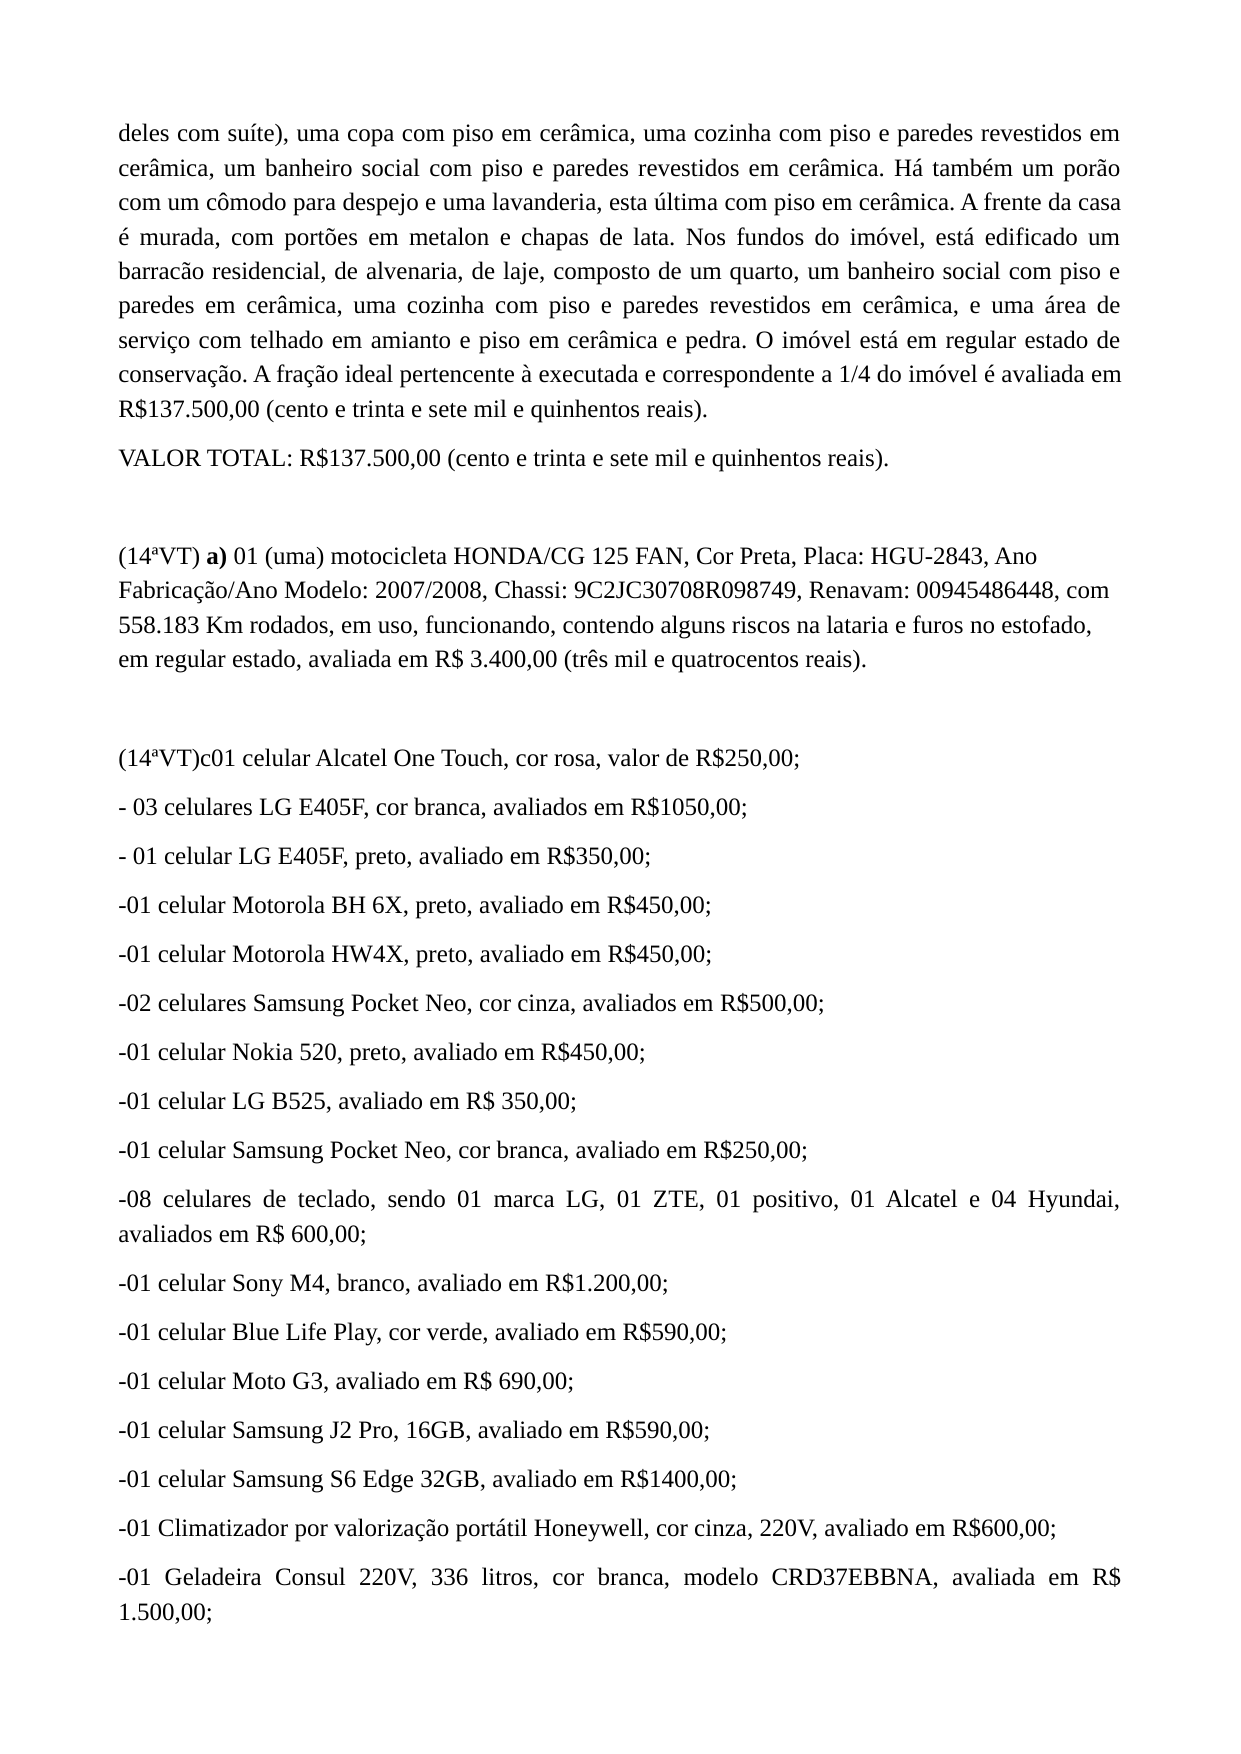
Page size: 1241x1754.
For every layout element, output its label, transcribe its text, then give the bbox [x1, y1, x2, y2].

text (14ªVT)c01 celular Alcatel One Touch, cor rosa, valor de R$250,00; [118, 743, 1122, 771]
text (14ªVT) a) 01 (uma) motocicleta HONDA/CG 125 FAN, Cor Preta, Placa: HGU-2843, Ano Fabricação/Ano Modelo: 2007/2008, Chassi: 9C2JC30708R098749, Renavam: 00945486448, com 558.183 Km rodados, em uso, funcionando, contendo alguns riscos na lataria e furos no estofado, em regular estado, avaliada em R$ 3.400,00 (três mil e quatrocentos reais). [118, 541, 1122, 673]
text -01 celular Blue Life Play, cor verde, avaliado em R$590,00; [118, 1317, 1122, 1346]
text -01 celular Moto G3, avaliado em R$ 690,00; [118, 1366, 1122, 1395]
text -01 celular LG B525, avaliado em R$ 350,00; [118, 1086, 1122, 1115]
text -01 Geladeira Consul 220V, 336 litros, cor branca, modelo CRD37EBBNA, avaliada em R$ 1.500,00; [118, 1562, 1122, 1625]
text -01 Climatizador por valorização portátil Honeywell, cor cinza, 220V, avaliado em R$600,00; [118, 1513, 1122, 1542]
text -01 celular Samsung S6 Edge 32GB, avaliado em R$1400,00; [118, 1464, 1122, 1493]
text VALOR TOTAL: R$137.500,00 (cento e trinta e sete mil e quinhentos reais). [118, 443, 1122, 472]
text -01 celular Samsung J2 Pro, 16GB, avaliado em R$590,00; [118, 1415, 1122, 1444]
text -01 celular Sony M4, branco, avaliado em R$1.200,00; [118, 1268, 1122, 1297]
text -08 celulares de teclado, sendo 01 marca LG, 01 ZTE, 01 positivo, 01 Alcatel e 04 Hyundai, avaliados em R$ 600,00; [118, 1184, 1122, 1247]
text - 03 celulares LG E405F, cor branca, avaliados em R$1050,00; [118, 792, 1122, 821]
text - 01 celular LG E405F, preto, avaliado em R$350,00; [118, 841, 1122, 869]
text -02 celulares Samsung Pocket Neo, cor cinza, avaliados em R$500,00; [118, 988, 1122, 1017]
text -01 celular Samsung Pocket Neo, cor branca, avaliado em R$250,00; [118, 1135, 1122, 1164]
text deles com suíte), uma copa com piso em cerâmica, uma cozinha com piso e paredes revestidos em cerâmica, um banheiro social com piso e paredes revestidos em cerâmica. Há também um porão com um cômodo para despejo e uma lavanderia, esta última com piso em cerâmica. A frente da casa é murada, com portões em metalon e chapas de lata. Nos fundos do imóvel, está edificado um barracão residencial, de alvenaria, de laje, composto de um quarto, um banheiro social com piso e paredes em cerâmica, uma cozinha com piso e paredes revestidos em cerâmica, e uma área de serviço com telhado em amianto e piso em cerâmica e pedra. O imóvel está em regular estado de conservação. A fração ideal pertencente à executada e correspondente a 1/4 do imóvel é avaliada em R$137.500,00 (cento e trinta e sete mil e quinhentos reais). [118, 118, 1122, 423]
text -01 celular Motorola BH 6X, preto, avaliado em R$450,00; [118, 890, 1122, 919]
text -01 celular Nokia 520, preto, avaliado em R$450,00; [118, 1037, 1122, 1066]
text -01 celular Motorola HW4X, preto, avaliado em R$450,00; [118, 939, 1122, 968]
